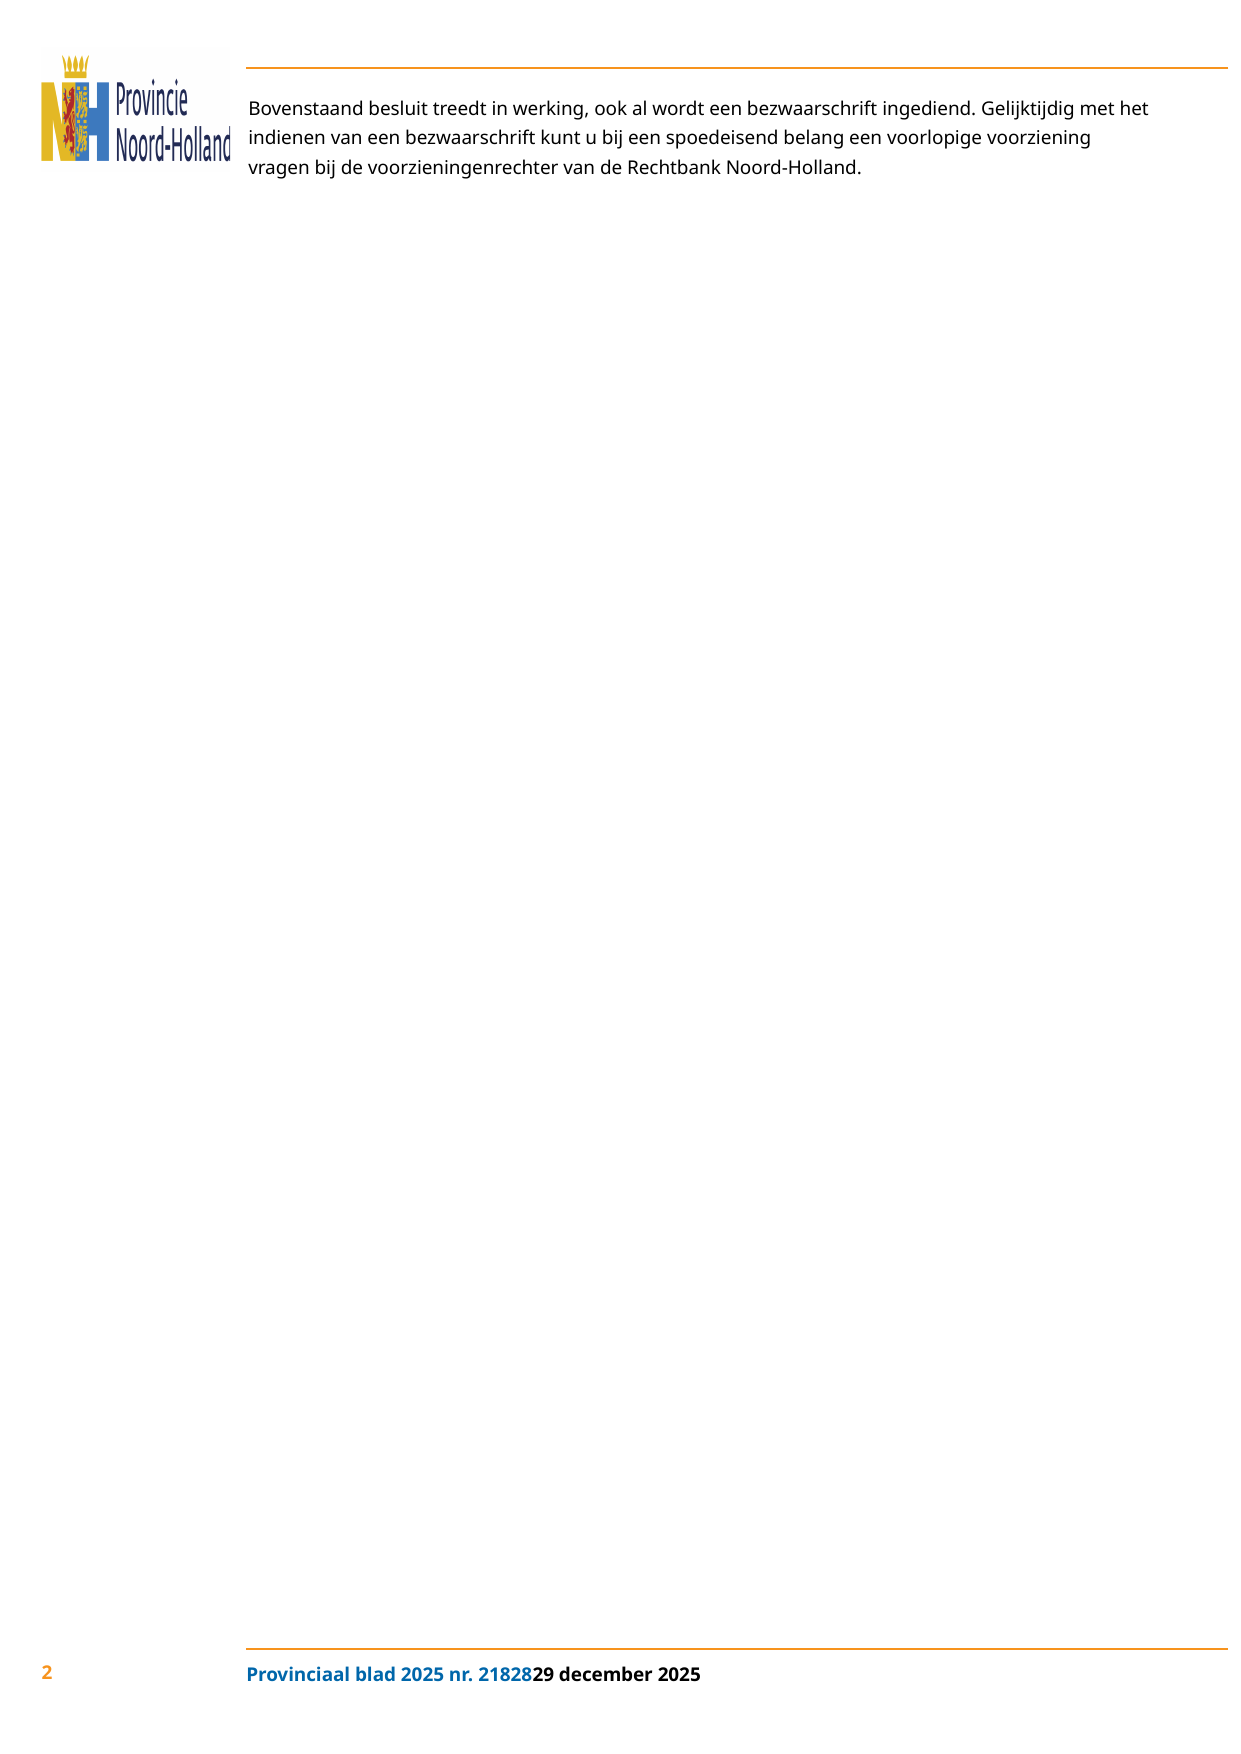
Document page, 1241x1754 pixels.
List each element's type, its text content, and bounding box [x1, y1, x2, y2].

text Bovenstaand besluit treedt in werking, ook al wordt een bezwaarschrift ingediend. Gelijktijdig met het indienen van een bezwaarschrift kunt u bij een spoedeisend belang een voorlopige voorziening vragen bij de voorzieningenrechter van de Rechtbank Noord-Holland. [248, 95, 1152, 180]
picture [41, 47, 231, 172]
